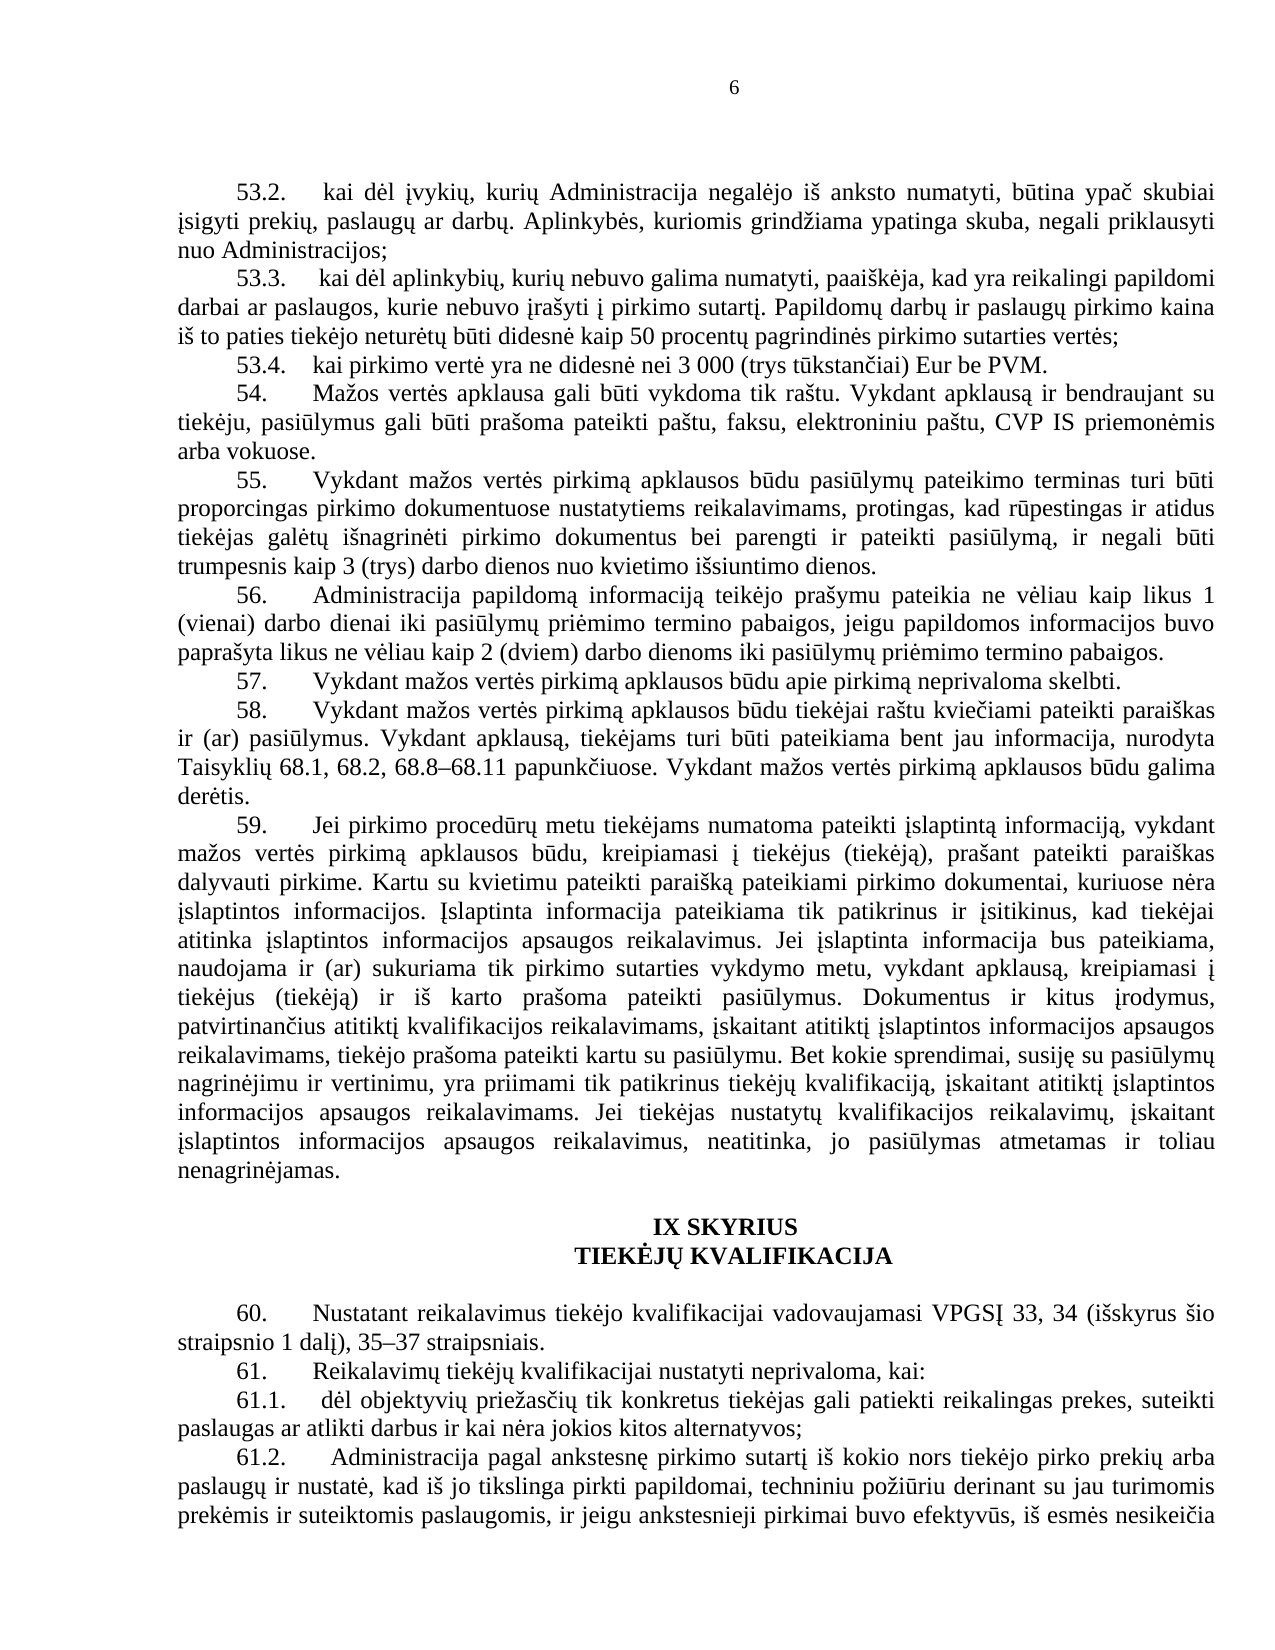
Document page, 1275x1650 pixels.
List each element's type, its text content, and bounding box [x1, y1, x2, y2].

text 59. Jei pirkimo procedūrų metu tiekėjams numatoma pateikti įslaptintą informaciją, vykdant mažos vertės pirkimą apklausos būdu, kreipiamasi į tiekėjus (tiekėją), prašant pateikti paraiškas dalyvauti pirkime. Kartu su kvietimu pateikti paraišką pateikiami pirkimo dokumentai, kuriuose nėra įslaptintos informacijos. Įslaptinta informacija pateikiama tik patikrinus ir įsitikinus, kad tiekėjai atitinka įslaptintos informacijos apsaugos reikalavimus. Jei įslaptinta informacija bus pateikiama, naudojama ir (ar) sukuriama tik pirkimo sutarties vykdymo metu, vykdant apklausą, kreipiamasi į tiekėjus (tiekėją) ir iš karto prašoma pateikti pasiūlymus. Dokumentus ir kitus įrodymus, patvirtinančius atitiktį kvalifikacijos reikalavimams, įskaitant atitiktį įslaptintos informacijos apsaugos reikalavimams, tiekėjo prašoma pateikti kartu su pasiūlymu. Bet kokie sprendimai, susiję su pasiūlymų nagrinėjimu ir vertinimu, yra priimami tik patikrinus tiekėjų kvalifikaciją, įskaitant atitiktį įslaptintos informacijos apsaugos reikalavimams. Jei tiekėjas nustatytų kvalifikacijos reikalavimų, įskaitant įslaptintos informacijos apsaugos reikalavimus, neatitinka, jo pasiūlymas atmetamas ir toliau nenagrinėjamas. [177, 810, 1216, 1183]
text IX SKYRIUS [192, 1212, 1199, 1241]
text 61. Reikalavimų tiekėjų kvalifikacijai nustatyti neprivaloma, kai: [177, 1356, 1216, 1385]
text 61.2. Administracija pagal ankstesnę pirkimo sutartį iš kokio nors tiekėjo pirko prekių arba paslaugų ir nustatė, kad iš jo tikslinga pirkti papildomai, techniniu požiūriu derinant su jau turimomis prekėmis ir suteiktomis paslaugomis, ir jeigu ankstesnieji pirkimai buvo efektyvūs, iš esmės nesikeičia [177, 1442, 1216, 1528]
text 55. Vykdant mažos vertės pirkimą apklausos būdu pasiūlymų pateikimo terminas turi būti proporcingas pirkimo dokumentuose nustatytiems reikalavimams, protingas, kad rūpestingas ir atidus tiekėjas galėtų išnagrinėti pirkimo dokumentus bei parengti ir pateikti pasiūlymą, ir negali būti trumpesnis kaip 3 (trys) darbo dienos nuo kvietimo išsiuntimo dienos. [177, 465, 1216, 580]
text 53.3. kai dėl aplinkybių, kurių nebuvo galima numatyti, paaiškėja, kad yra reikalingi papildomi darbai ar paslaugos, kurie nebuvo įrašyti į pirkimo sutartį. Papildomų darbų ir paslaugų pirkimo kaina iš to paties tiekėjo neturėtų būti didesnė kaip 50 procentų pagrindinės pirkimo sutarties vertės; [177, 263, 1216, 350]
text 61.1. dėl objektyvių priežasčių tik konkretus tiekėjas gali patiekti reikalingas prekes, suteikti paslaugas ar atlikti darbus ir kai nėra jokios kitos alternatyvos; [177, 1385, 1216, 1442]
text 53.2. kai dėl įvykių, kurių Administracija negalėjo iš anksto numatyti, būtina ypač skubiai įsigyti prekių, paslaugų ar darbų. Aplinkybės, kuriomis grindžiama ypatinga skuba, negali priklausyti nuo Administracijos; [177, 177, 1216, 263]
text 56. Administracija papildomą informaciją teikėjo prašymu pateikia ne vėliau kaip likus 1 (vienai) darbo dienai iki pasiūlymų priėmimo termino pabaigos, jeigu papildomos informacijos buvo paprašyta likus ne vėliau kaip 2 (dviem) darbo dienoms iki pasiūlymų priėmimo termino pabaigos. [177, 580, 1216, 666]
text 60. Nustatant reikalavimus tiekėjo kvalifikacijai vadovaujamasi VPGSĮ 33, 34 (išskyrus šio straipsnio 1 dalį), 35–37 straipsniais. [177, 1298, 1216, 1356]
text 58. Vykdant mažos vertės pirkimą apklausos būdu tiekėjai raštu kviečiami pateikti paraiškas ir (ar) pasiūlymus. Vykdant apklausą, tiekėjams turi būti pateikiama bent jau informacija, nurodyta Taisyklių 68.1, 68.2, 68.8–68.11 papunkčiuose. Vykdant mažos vertės pirkimą apklausos būdu galima derėtis. [177, 695, 1216, 810]
text 54. Mažos vertės apklausa gali būti vykdoma tik raštu. Vykdant apklausą ir bendraujant su tiekėju, pasiūlymus gali būti prašoma pateikti paštu, faksu, elektroniniu paštu, CVP IS priemonėmis arba vokuose. [177, 378, 1216, 465]
text TIEKĖJŲ KVALIFIKACIJA [192, 1241, 1216, 1270]
text 57. Vykdant mažos vertės pirkimą apklausos būdu apie pirkimą neprivaloma skelbti. [177, 666, 1216, 695]
text 53.4. kai pirkimo vertė yra ne didesnė nei 3 000 (trys tūkstančiai) Eur be PVM. [177, 350, 1216, 378]
